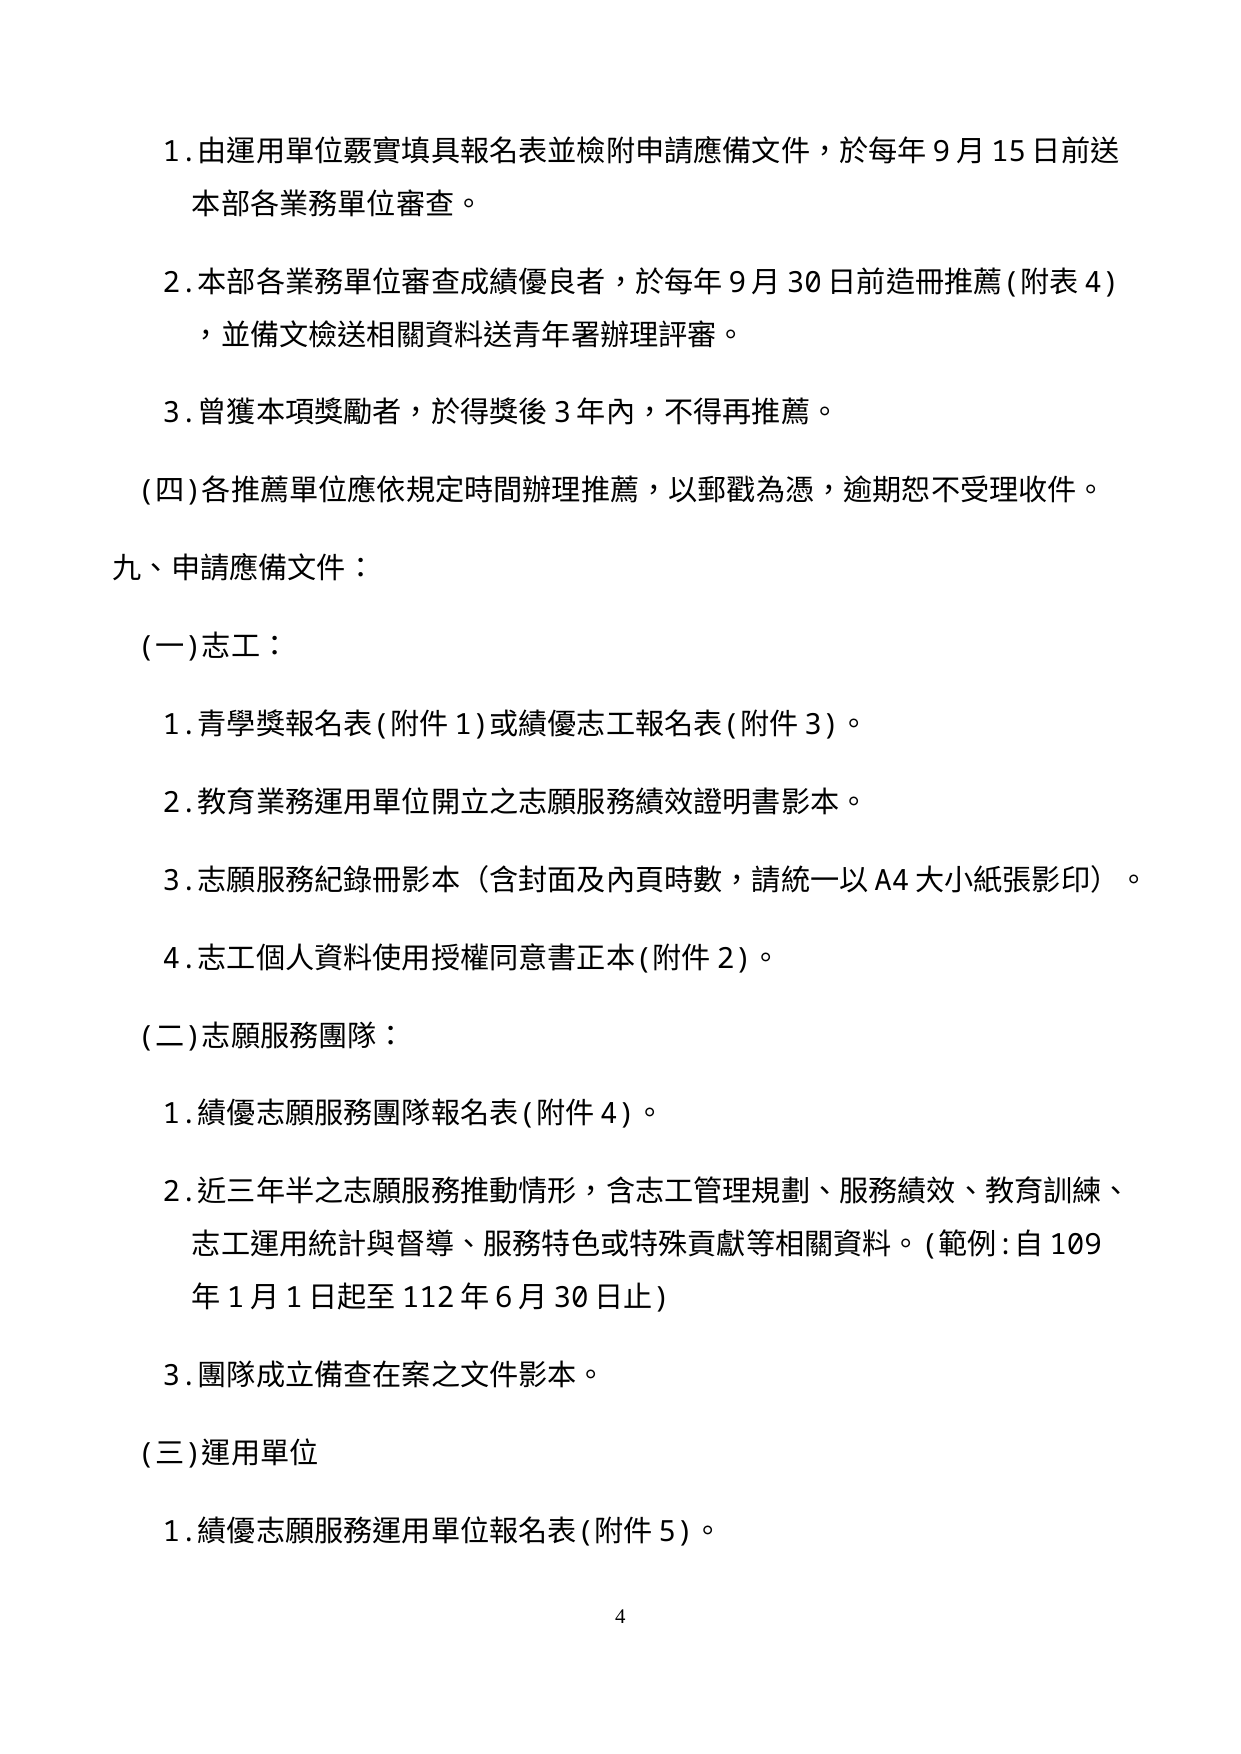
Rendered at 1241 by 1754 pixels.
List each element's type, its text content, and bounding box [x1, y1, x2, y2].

text 2.近三年半之志願服務推動情形，含志工管理規劃、服務績效、教育訓練、志工運用統計與督導、服務特色或特殊貢獻等相關資料。(範例:自109年1月1日起至112年6月30日止) [162, 1168, 1128, 1316]
text (三)運用單位 [137, 1430, 1128, 1472]
text (四)各推薦單位應依規定時間辦理推薦，以郵戳為憑，逾期恕不受理收件。 [137, 467, 1128, 509]
text 3.志願服務紀錄冊影本（含封面及內頁時數，請統一以A4大小紙張影印）。 [162, 856, 1128, 899]
text 1.由運用單位覈實填具報名表並檢附申請應備文件，於每年9月15日前送本部各業務單位審查。 [162, 127, 1128, 223]
text 1.青學獎報名表(附件1)或績優志工報名表(附件3)。 [162, 701, 1128, 743]
text 3.團隊成立備查在案之文件影本。 [162, 1352, 1128, 1394]
text 2.教育業務運用單位開立之志願服務績效證明書影本。 [162, 778, 1128, 821]
text 1.績優志願服務運用單位報名表(附件5)。 [162, 1508, 1128, 1550]
text (一)志工： [137, 623, 1128, 665]
text 九、申請應備文件： [112, 545, 1128, 587]
text 4.志工個人資料使用授權同意書正本(附件2)。 [162, 934, 1128, 977]
text 2.本部各業務單位審查成績優良者，於每年9月30日前造冊推薦(附表4) ，並備文檢送相關資料送青年署辦理評審。 [162, 258, 1128, 353]
text (二)志願服務團隊： [137, 1012, 1128, 1054]
text 1.績優志願服務團隊報名表(附件4)。 [162, 1090, 1128, 1132]
text 3.曾獲本項獎勵者，於得獎後3年內，不得再推薦。 [162, 389, 1128, 431]
